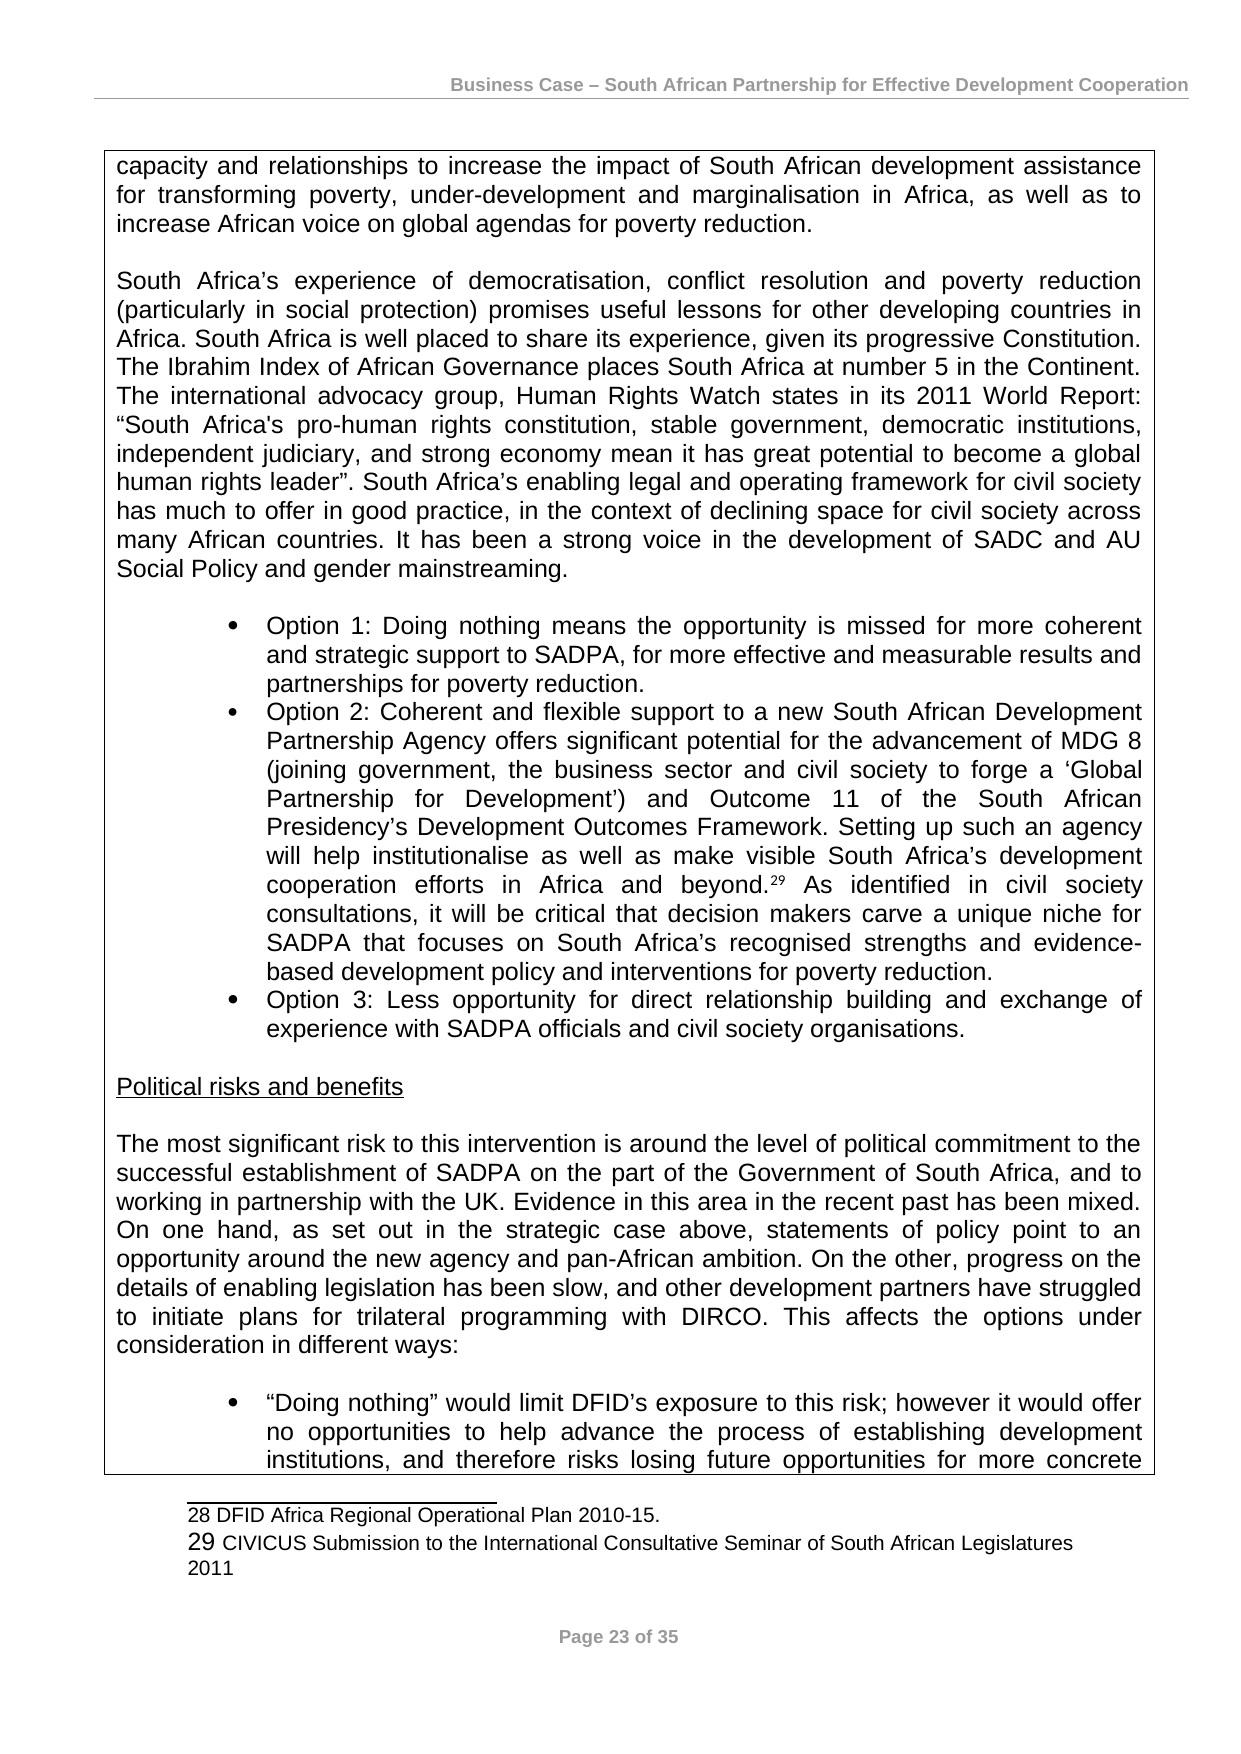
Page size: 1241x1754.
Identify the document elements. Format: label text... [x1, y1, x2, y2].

table_cell C. What are the costs and benefits of each feasible option? Resource costs The total resource costs to DFID will be the programme funds available for activities, plus the cost of managing the programme. We have estimated that total programme funds of £5,000,000 will be required to generate the results set out in this business case. This estimate takes into account discussions with DIRCO on institutional support required, and analysis of the costs of suppliers. The total requirement for programme funds will be monitored by the programme steering committee as set out in the management case below, and revised if necessary as part of the annual review process. Management costs will differ for options 2 and 3. These have been estimated through a cost-effectiveness analysis as set out in the table below. This is based on available estimates of the total resource cost of HMG staff time for option 2; and on consultancy fee benchmarks for option 3. It assumes that tasks would take HMG staff and consultants the same amount of time. The costs of HMG staff are quantified here as opportunity costs rather than as new financial costs to DFID. We estimate that the programme will require 5% of an A1 DFID staff member; 15% of an A2; 5% of a B1; and 5% of a C1. These reflect assumptions about the proportion of DFIDSA staff time required to manage this work. Similar time proportions have been applied to equivalent levels of consultancy staff for comparison. The resulting analysis shows that in present value terms, it would cost around £73,500 for HMG staff to manage the programme compared with £108,400 for consultants. Thus the in-house option (option 2) is around 70% of the cost of subcontracting services. Table 3: analysis of management costs for options Economic benefits Although the analysis above suggests that option 2 is the most cost effective, it provides no evidence of whether the programme itself generates net economic benefits. To answer this question, a basic cost-benefit analysis has been conducted for option 2. This is based on four assumptions: The costs used in this analysis are comprised of the financial programme costs of £5 million, plus imputed administrative costs of £73,500. The total resources available for South African development cooperation are based on an estimate of 0.18% of South African GDP: around current levels, and at the bottom end of the range targeted by the Government of South Africa. This results in a total of £480m annually, which is held static over the period to further reduce any optimism bias. We assume here that SADPA will disburse or coordinate two-thirds of those resources by the third year of the programme, and that this intervention can potentially affect the impact of that proportion. Costs and benefits are discounted at 10% over the programme’s lifespan. Although we would expect effectiveness gains to continue after the 3 year programme, the approach adopted here ignores post-programme benefits. This reflects the increasing difficulty of making any plausible assumptions around attribution after the programme has ended. Using these assumptions we have calculated the economic benefits of an increase in the effectiveness of South African development cooperation of 1%, 2% and 4%. A 2% increase in effectiveness would mean, for example, that every R1m spent produced an additional R20,000 of economic benefits. This is presented as a simple, indicative means of judging the potential economic benefits of the programme, given the lack of more robust evidence discussed above and the difficulty of attributing improvements directly to UK interventions. Table 4: present value and net present value of benefits Table 5: Benefit-cost ratios for 3 scenarios Based on the assumptions made here, under the medium to high end scenarios, the programme could generate significant net benefits. The low end scenario represents a situation where only very low levels of gains in effectiveness result from the programme: for example because assumptions about the ability of activities to generate improvements in development effectiveness prove inaccurate. Under this situation, costs would exceed benefits over this period by approximately £232,000. Thus, the programme is considered to offer positive economic returns over three years if we judge that the UK’s contribution would generate an improvement in effectiveness of South African development cooperation of at least 2%. Over a longer time period, much smaller sustained economic benefits would represent a positive return. Social benefits Sub-Saharan Africa has 12% of the world’s population and is home to just under a third of the world’s poor. Africa needs economic growth to reduce poverty, but its economic and political geography presents some significant challenges that will never be overcome through working at country level alone. This programme design has the potential to build long-term capacity and relationships to increase the impact of South African development assistance for transforming poverty, under-development and marginalisation in Africa, as well as to increase African voice on global agendas for poverty reduction. South Africa’s experience of democratisation, conflict resolution and poverty reduction (particularly in social protection) promises useful lessons for other developing countries in Africa. South Africa is well placed to share its experience, given its progressive Constitution. The Ibrahim Index of African Governance places South Africa at number 5 in the Continent. The international advocacy group, Human Rights Watch states in its 2011 World Report: “South Africa's pro-human rights constitution, stable government, democratic institutions, independent judiciary, and strong economy mean it has great potential to become a global human rights leader”. South Africa’s enabling legal and operating framework for civil society has much to offer in good practice, in the context of declining space for civil society across many African countries. It has been a strong voice in the development of SADC and AU Social Policy and gender mainstreaming. Option 1: Doing nothing means the opportunity is missed for more coherent and strategic support to SADPA, for more effective and measurable results and partnerships for poverty reduction. Option 2: Coherent and flexible support to a new South African Development Partnership Agency offers significant potential for the advancement of MDG 8 (joining government, the business sector and civil society to forge a ‘Global Partnership for Development’) and Outcome 11 of the South African Presidency’s Development Outcomes Framework. Setting up such an agency will help institutionalise as well as make visible South Africa’s development cooperation efforts in Africa and beyond. As identified in civil society consultations, it will be critical that decision makers carve a unique niche for SADPA that focuses on South Africa’s recognised strengths and evidence-based development policy and interventions for poverty reduction. Option 3: Less opportunity for direct relationship building and exchange of experience with SADPA officials and civil society organisations. Political risks and benefits The most significant risk to this intervention is around the level of political commitment to the successful establishment of SADPA on the part of the Government of South Africa, and to working in partnership with the UK. Evidence in this area in the recent past has been mixed. On one hand, as set out in the strategic case above, statements of policy point to an opportunity around the new agency and pan-African ambition. On the other, progress on the details of enabling legislation has been slow, and other development partners have struggled to initiate plans for trilateral programming with DIRCO. This affects the options under consideration in different ways: “Doing nothing” would limit DFID’s exposure to this risk; however it would offer no opportunities to help advance the process of establishing development institutions, and therefore risks losing future opportunities for more concrete cooperation on policies and programmes. Option 2 would enable DFID, working with the British High Commission in Pretoria and Cape Town, to monitor political views on this issue closely and respond in a graduated way to help maintain momentum as far as possible. This could include high-level official or Ministerial contact to reaffirm the importance the UK attaches to this agenda. Option 3 would carry the highest risk in this area: the value of outsourced technical assistance would be highly vulnerable to a lack of political buy-in, and DFID would have less ongoing visibility of any increase or decrease in support for the development agenda within GoSA. Table 6: summary of costs and benefits of all options Based on this analysis, option 2 is judged to represent the best balance of costs and benefits for the implementation of this programme. [105, 151, 1154, 1474]
